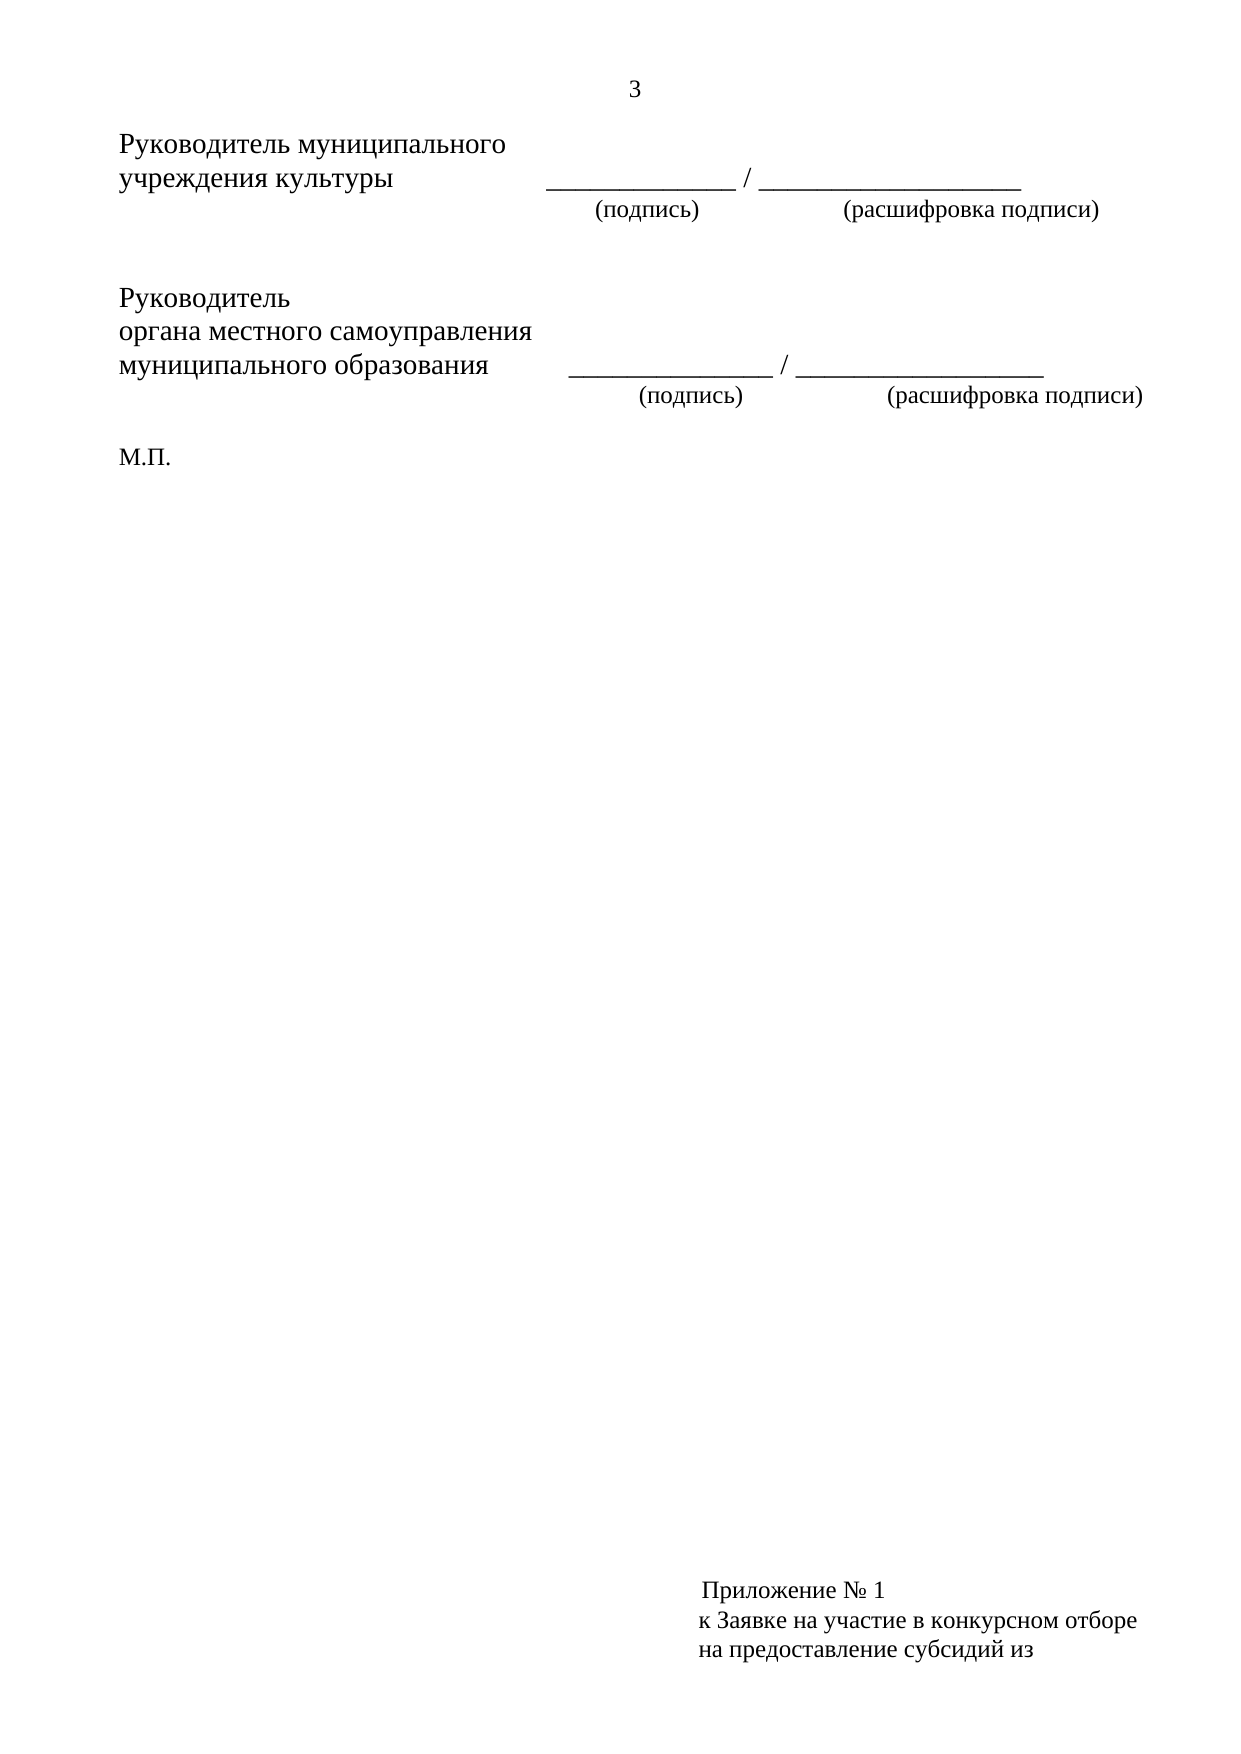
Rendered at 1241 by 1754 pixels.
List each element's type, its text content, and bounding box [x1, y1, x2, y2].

table_header Приложение № 1 к Заявке на участие в конкурсном отборе на предоставление субсидий из [639, 532, 1152, 1662]
table_header Руководитель муниципального учреждения культуры _____________ / __________________ (подпись) (расшифровка подписи) Руководитель органа местного самоуправления муниципального образования ______________ / _________________ (подпись) (расшифровка подписи) М.П. [115, 127, 1207, 1662]
table_header [126, 532, 639, 1662]
